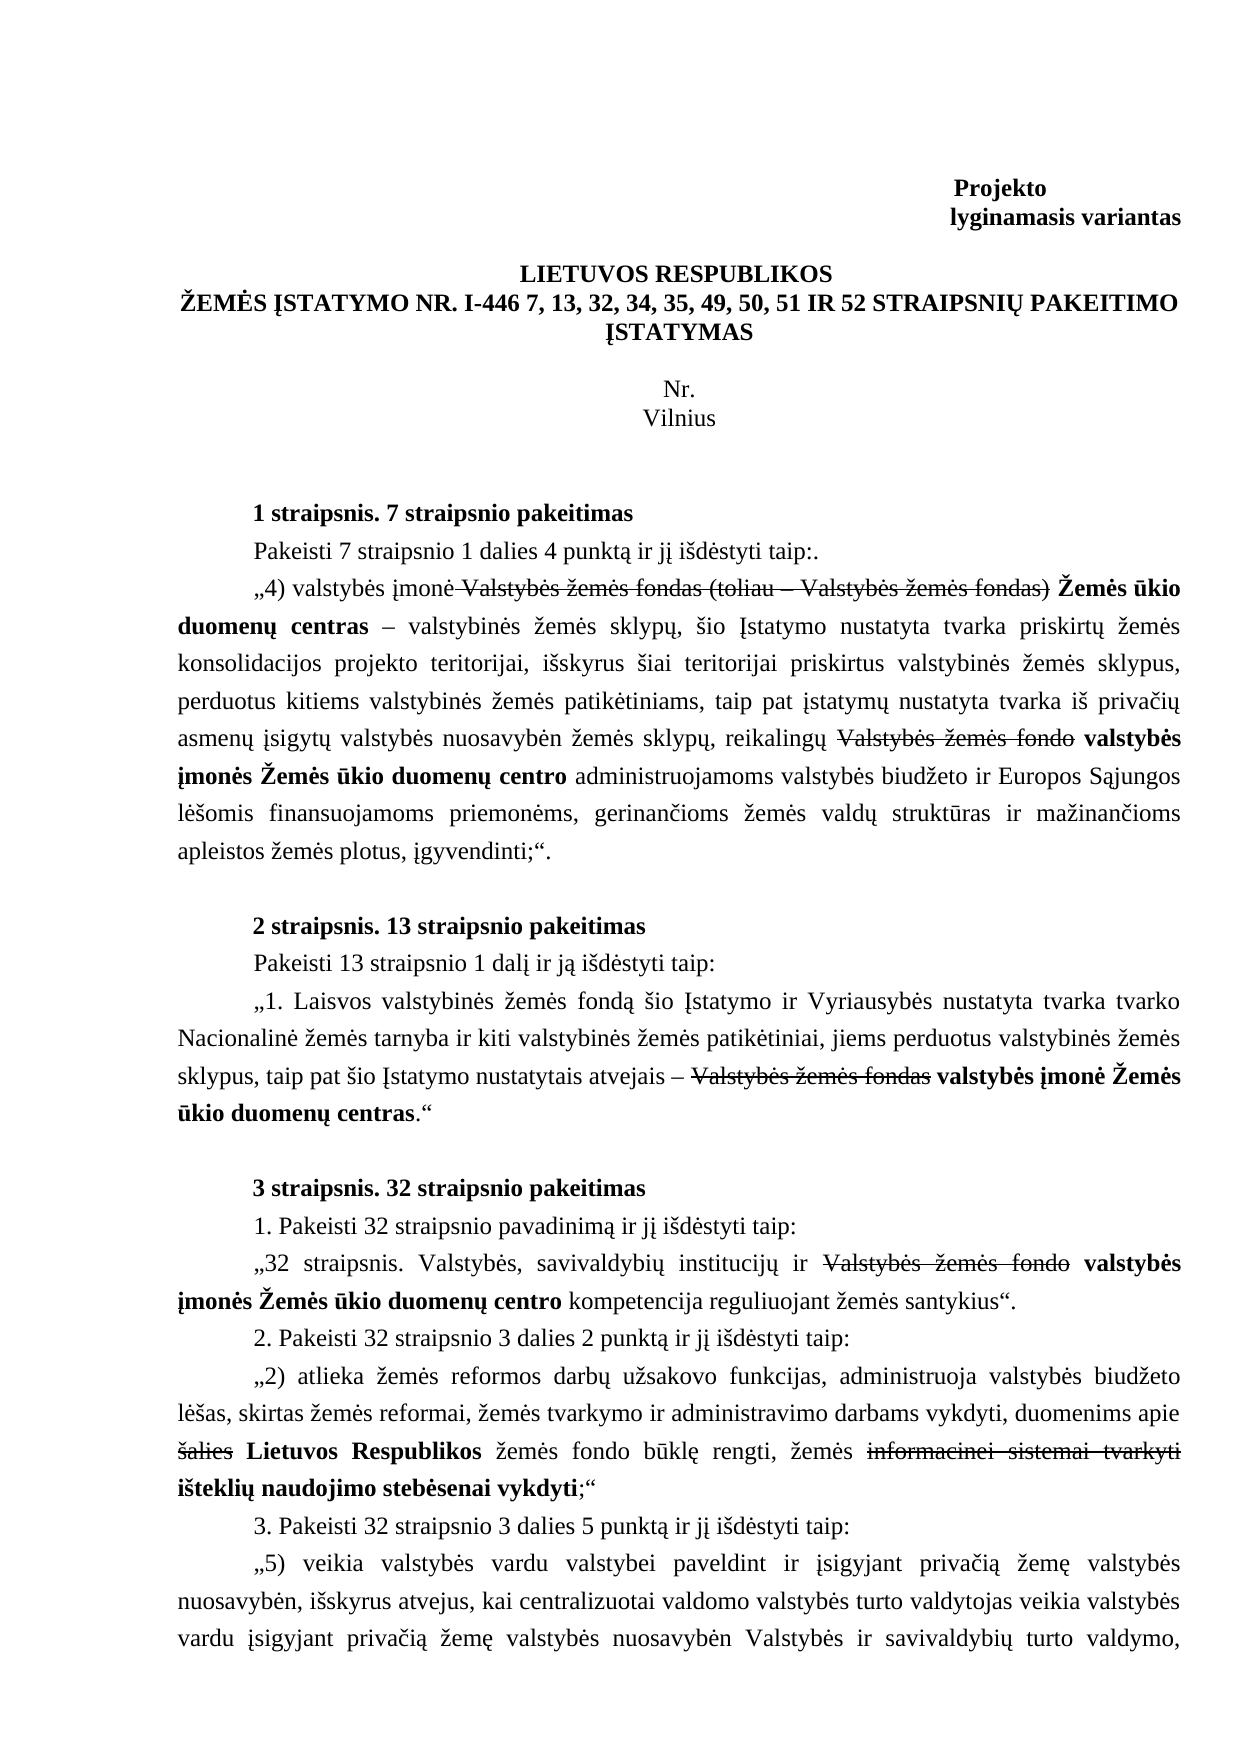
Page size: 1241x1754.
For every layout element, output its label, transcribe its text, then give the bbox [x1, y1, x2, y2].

text Pakeisti 13 straipsnio 1 dalį ir ją išdėstyti taip: [177, 939, 1181, 977]
text Pakeisti 7 straipsnio 1 dalies 4 punktą ir jį išdėstyti taip:. [177, 527, 1181, 564]
text Nr. [177, 374, 1181, 403]
text „1. Laisvos valstybinės žemės fondą šio Įstatymo ir Vyriausybės nustatyta tvarka tvarko Nacionalinė žemės tarnyba ir kiti valstybinės žemės patikėtiniai, jiems perduotus valstybinės žemės sklypus, taip pat šio Įstatymo nustatytais atvejais – Valstybės žemės fondas valstybės įmonė Žemės ūkio duomenų centras.“ [177, 977, 1181, 1127]
text ŽEMĖS ĮSTATYMO NR. I-446 7, 13, 32, 34, 35, 49, 50, 51 IR 52 STRAIPSNIŲ PAKEITIMO [177, 288, 1181, 317]
text 2. Pakeisti 32 straipsnio 3 dalies 2 punktą ir jį išdėstyti taip: [177, 1314, 1181, 1352]
text lyginamasis variantas [177, 202, 1181, 231]
text ĮSTATYMAS [177, 317, 1181, 346]
text LIETUVOS RESPUBLIKOS [177, 259, 1181, 288]
text „32 straipsnis. Valstybės, savivaldybių institucijų ir Valstybės žemės fondo valstybės įmonės Žemės ūkio duomenų centro kompetencija reguliuojant žemės santykius“. [177, 1239, 1181, 1314]
text 1. Pakeisti 32 straipsnio pavadinimą ir jį išdėstyti taip: [177, 1202, 1181, 1239]
text 1 straipsnis. 7 straipsnio pakeitimas [177, 489, 1181, 527]
text Projekto [717, 173, 1181, 202]
text „2) atlieka žemės reformos darbų užsakovo funkcijas, administruoja valstybės biudžeto lėšas, skirtas žemės reformai, žemės tvarkymo ir administravimo darbams vykdyti, duomenims apie šalies Lietuvos Respublikos žemės fondo būklę rengti, žemės informacinei sistemai tvarkyti išteklių naudojimo stebėsenai vykdyti;“ [177, 1352, 1181, 1502]
text 3. Pakeisti 32 straipsnio 3 dalies 5 punktą ir jį išdėstyti taip: [177, 1502, 1181, 1539]
text 3 straipsnis. 32 straipsnio pakeitimas [177, 1164, 1181, 1202]
text Vilnius [177, 403, 1181, 432]
text „5) veikia valstybės vardu valstybei paveldint ir įsigyjant privačią žemę valstybės nuosavybėn, išskyrus atvejus, kai centralizuotai valdomo valstybės turto valdytojas veikia valstybės vardu įsigyjant privačią žemę valstybės nuosavybėn Valstybės ir savivaldybių turto valdymo, [177, 1539, 1181, 1652]
text „4) valstybės įmonė Valstybės žemės fondas (toliau – Valstybės žemės fondas) Žemės ūkio duomenų centras – valstybinės žemės sklypų, šio Įstatymo nustatyta tvarka priskirtų žemės konsolidacijos projekto teritorijai, išskyrus šiai teritorijai priskirtus valstybinės žemės sklypus, perduotus kitiems valstybinės žemės patikėtiniams, taip pat įstatymų nustatyta tvarka iš privačių asmenų įsigytų valstybės nuosavybėn žemės sklypų, reikalingų Valstybės žemės fondo valstybės įmonės Žemės ūkio duomenų centro administruojamoms valstybės biudžeto ir Europos Sąjungos lėšomis finansuojamoms priemonėms, gerinančioms žemės valdų struktūras ir mažinančioms apleistos žemės plotus, įgyvendinti;“. [177, 564, 1181, 864]
text 2 straipsnis. 13 straipsnio pakeitimas [177, 902, 1181, 939]
